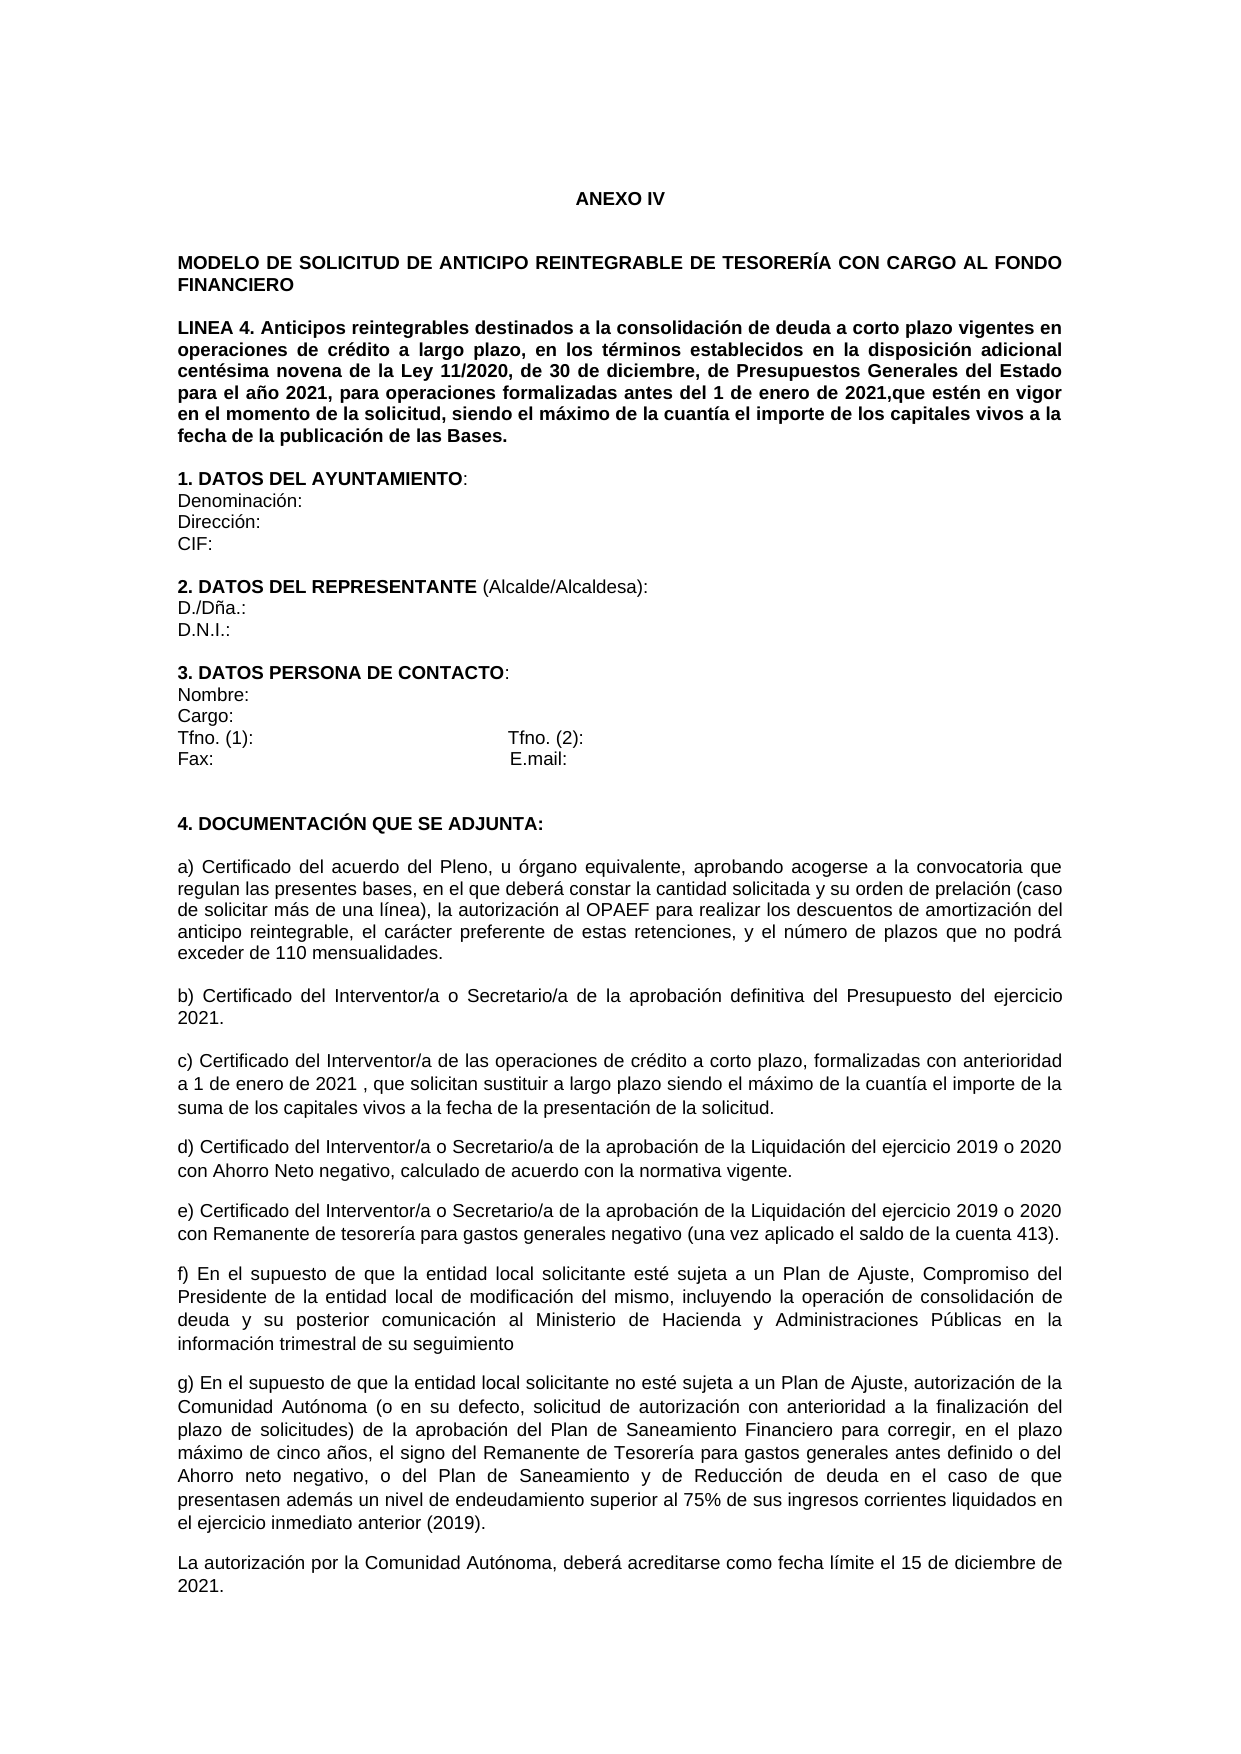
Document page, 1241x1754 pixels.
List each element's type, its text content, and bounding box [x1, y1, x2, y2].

text Denominación: [177, 489, 1063, 511]
text e) Certificado del Interventor/a o Secretario/a de la aprobación de la Liquidación del ejercicio 2019 o 2020 con Remanente de tesorería para gastos generales negativo (una vez aplicado el saldo de la cuenta 413). [177, 1199, 1063, 1244]
text Tfno. (1): Tfno. (2): [177, 727, 1063, 748]
text d) Certificado del Interventor/a o Secretario/a de la aprobación de la Liquidación del ejercicio 2019 o 2020 con Ahorro Neto negativo, calculado de acuerdo con la normativa vigente. [177, 1136, 1063, 1181]
text Dirección: [177, 511, 1063, 532]
text Nombre: [177, 683, 1063, 705]
text 1. DATOS DEL AYUNTAMIENTO: [177, 468, 1063, 489]
text c) Certificado del Interventor/a de las operaciones de crédito a corto plazo, formalizadas con anterioridad a 1 de enero de 2021 , que solicitan sustituir a largo plazo siendo el máximo de la cuantía el importe de la suma de los capitales vivos a la fecha de la presentación de la solicitud. [177, 1050, 1063, 1118]
text Fax: E.mail: [177, 748, 1063, 770]
text CIF: [177, 532, 1063, 554]
text Cargo: [177, 705, 1063, 727]
text D./Dña.: [177, 597, 1063, 619]
text La autorización por la Comunidad Autónoma, deberá acreditarse como fecha límite el 15 de diciembre de 2021. [177, 1551, 1063, 1596]
text a) Certificado del acuerdo del Pleno, u órgano equivalente, aprobando acogerse a la convocatoria que regulan las presentes bases, en el que deberá constar la cantidad solicitada y su orden de prelación (caso de solicitar más de una línea), la autorización al OPAEF para realizar los descuentos de amortización del anticipo reintegrable, el carácter preferente de estas retenciones, y el número de plazos que no podrá exceder de 110 mensualidades. [177, 856, 1063, 964]
text g) En el supuesto de que la entidad local solicitante no esté sujeta a un Plan de Ajuste, autorización de la Comunidad Autónoma (o en su defecto, solicitud de autorización con anterioridad a la finalización del plazo de solicitudes) de la aprobación del Plan de Saneamiento Financiero para corregir, en el plazo máximo de cinco años, el signo del Remanente de Tesorería para gastos generales antes definido o del Ahorro neto negativo, o del Plan de Saneamiento y de Reducción de deuda en el caso de que presentasen además un nivel de endeudamiento superior al 75% de sus ingresos corrientes liquidados en el ejercicio inmediato anterior (2019). [177, 1372, 1063, 1533]
text f) En el supuesto de que la entidad local solicitante esté sujeta a un Plan de Ajuste, Compromiso del Presidente de la entidad local de modificación del mismo, incluyendo la operación de consolidación de deuda y su posterior comunicación al Ministerio de Hacienda y Administraciones Públicas en la información trimestral de su seguimiento [177, 1263, 1063, 1354]
text b) Certificado del Interventor/a o Secretario/a de la aprobación definitiva del Presupuesto del ejercicio 2021. [177, 985, 1063, 1028]
text 2. DATOS DEL REPRESENTANTE (Alcalde/Alcaldesa): [177, 576, 1063, 597]
text 3. DATOS PERSONA DE CONTACTO: [177, 662, 1063, 683]
text ANEXO IV [177, 187, 1063, 209]
text D.N.I.: [177, 619, 1063, 640]
text 4. DOCUMENTACIÓN QUE SE ADJUNTA: [177, 813, 1063, 834]
text MODELO DE SOLICITUD DE ANTICIPO REINTEGRABLE DE TESORERÍA CON CARGO AL FONDO FINANCIERO [177, 252, 1063, 295]
text LINEA 4. Anticipos reintegrables destinados a la consolidación de deuda a corto plazo vigentes en operaciones de crédito a largo plazo, en los términos establecidos en la disposición adicional centésima novena de la Ley 11/2020, de 30 de diciembre, de Presupuestos Generales del Estado para el año 2021, para operaciones formalizadas antes del 1 de enero de 2021,que estén en vigor en el momento de la solicitud, siendo el máximo de la cuantía el importe de los capitales vivos a la fecha de la publicación de las Bases. [177, 317, 1063, 446]
